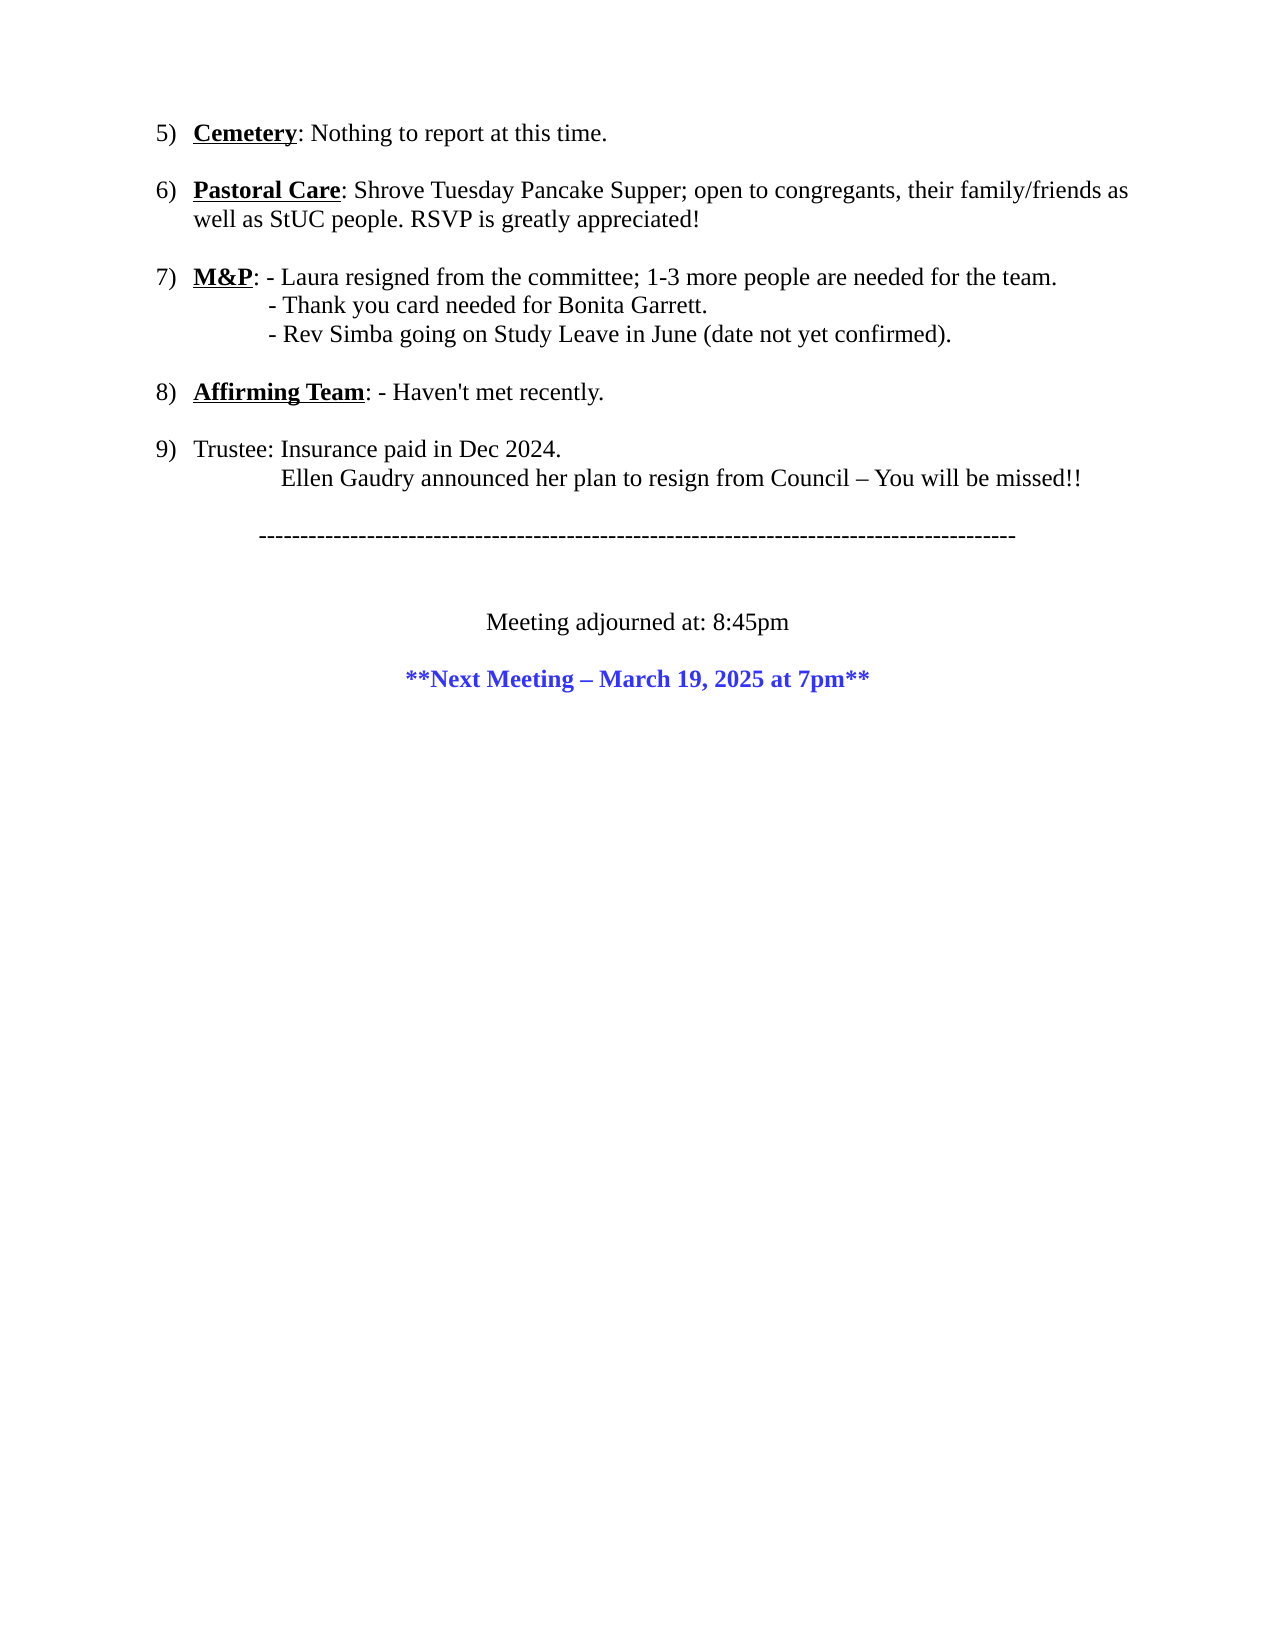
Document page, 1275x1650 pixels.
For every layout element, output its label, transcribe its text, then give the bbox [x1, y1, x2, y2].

list M&P: - Laura resigned from the committee; 1-3 more people are needed for the team. [156, 262, 1157, 291]
list - Rev Simba going on Study Leave in June (date not yet confirmed). [193, 319, 1157, 348]
text **Next Meeting – March 19, 2025 at 7pm** [118, 664, 1157, 693]
text Meeting adjourned at: 8:45pm [118, 607, 1157, 636]
list Trustee: Insurance paid in Dec 2024. [156, 434, 1157, 463]
list Affirming Team: - Haven't met recently. [156, 377, 1157, 406]
text ------------------------------------------------------------------------------------------- [118, 521, 1157, 549]
list Ellen Gaudry announced her plan to resign from Council – You will be missed!! [193, 463, 1157, 492]
list - Thank you card needed for Bonita Garrett. [193, 291, 1157, 319]
list Cemetery: Nothing to report at this time. [156, 118, 1157, 147]
list Pastoral Care: Shrove Tuesday Pancake Supper; open to congregants, their family/friends as well as StUC people. RSVP is greatly appreciated! [156, 176, 1157, 233]
